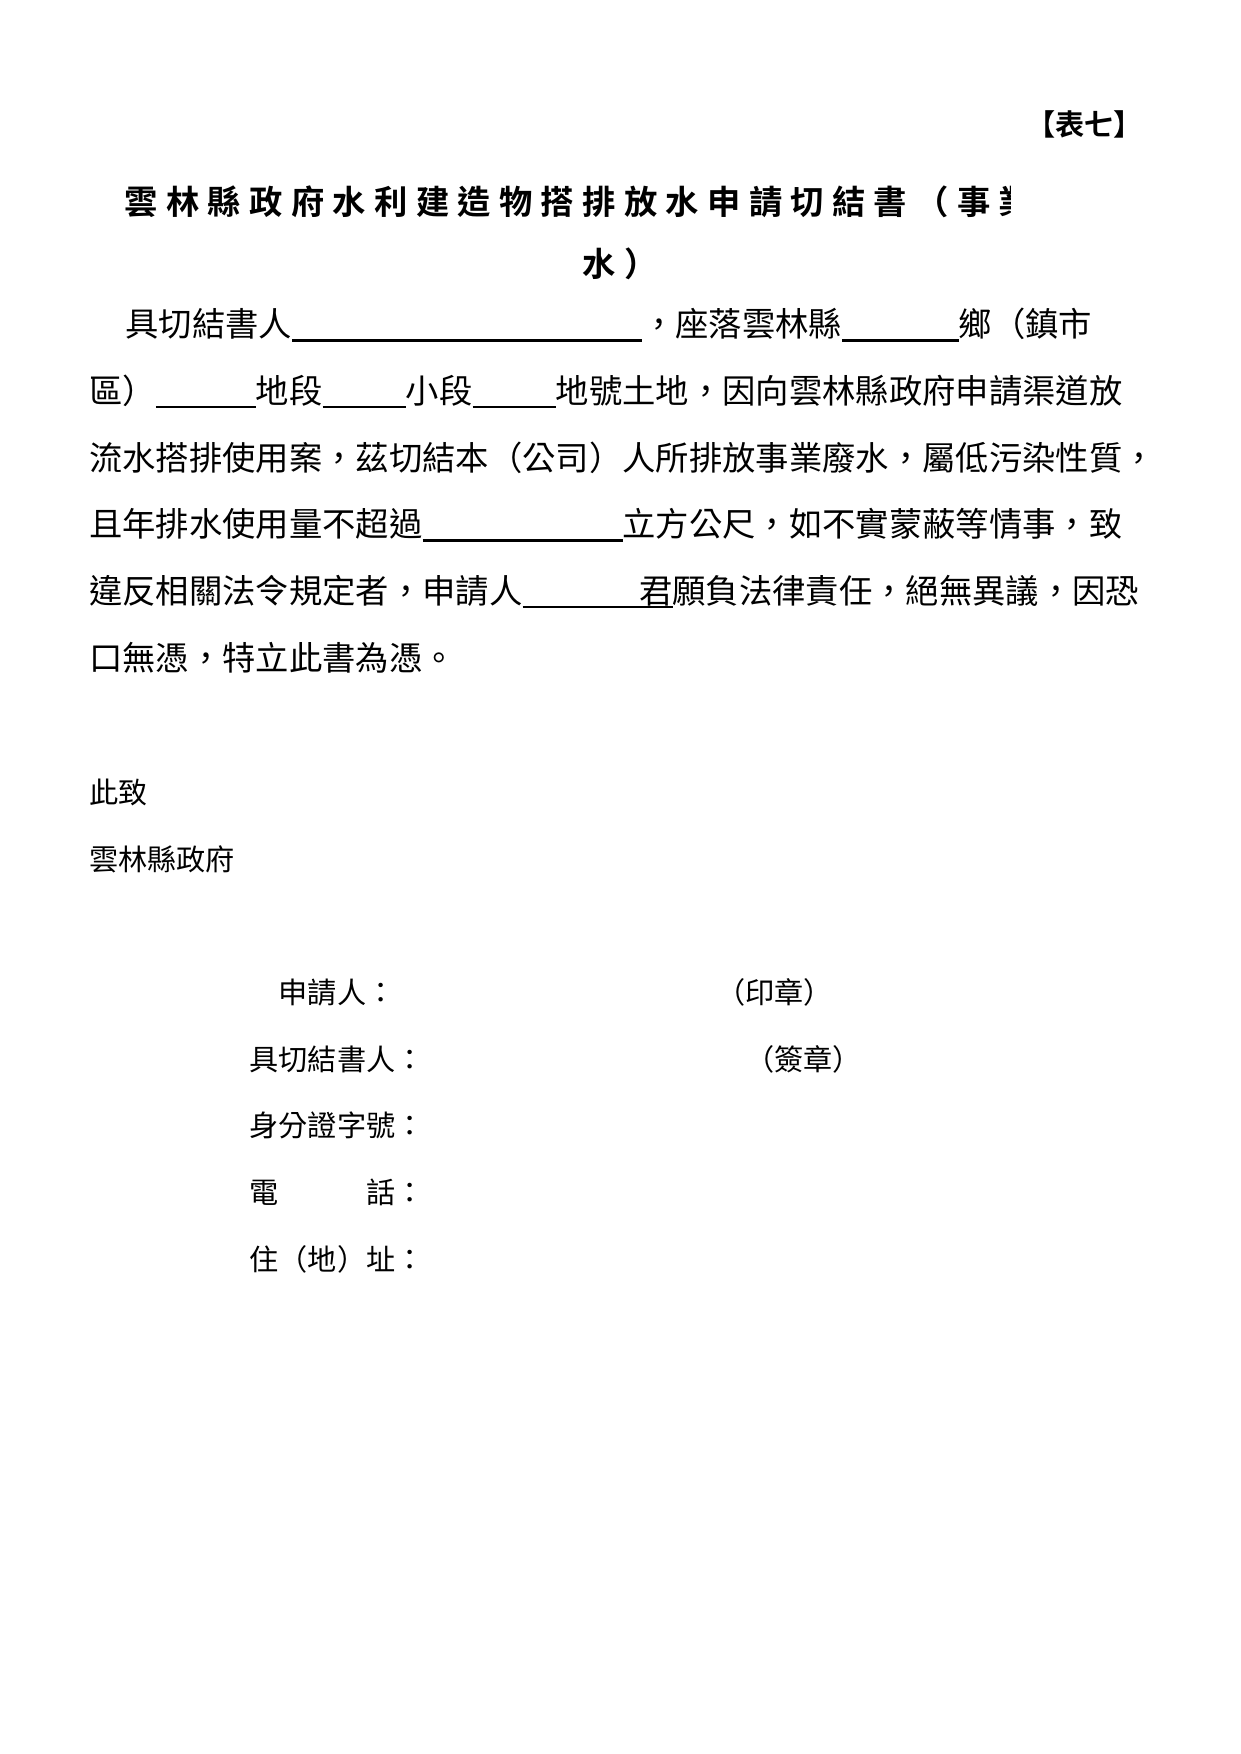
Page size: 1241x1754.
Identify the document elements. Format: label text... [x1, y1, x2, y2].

text 電 話： [89, 1150, 1151, 1217]
text 雲林縣政府 [89, 817, 1151, 883]
text 此致 [89, 750, 1151, 817]
text 住（地）址： [89, 1217, 1151, 1283]
text 申請人： （印章） [89, 950, 1151, 1017]
text 具切結書人： （簽章） [89, 1017, 1151, 1083]
text 具切結書人 ，座落雲林縣 鄉（鎮市區） 地段 小段 地號土地，因向雲林縣政府申請渠道放流水搭排使用案，茲切結本（公司）人所排放事業廢水，屬低污染性質，且年排水使用量不超過 立方公尺，如不實蒙蔽等情事，致違反相關法令規定者，申請人 君願負法律責任，絕無異議，因恐口無憑，特立此書為憑。 [89, 283, 1151, 683]
text 身分證字號： [89, 1083, 1151, 1150]
text 【表七】 [1026, 101, 1146, 144]
text 雲林縣政府水利建造物搭排放水申請切結書（事業廢污水） [89, 94, 1161, 283]
